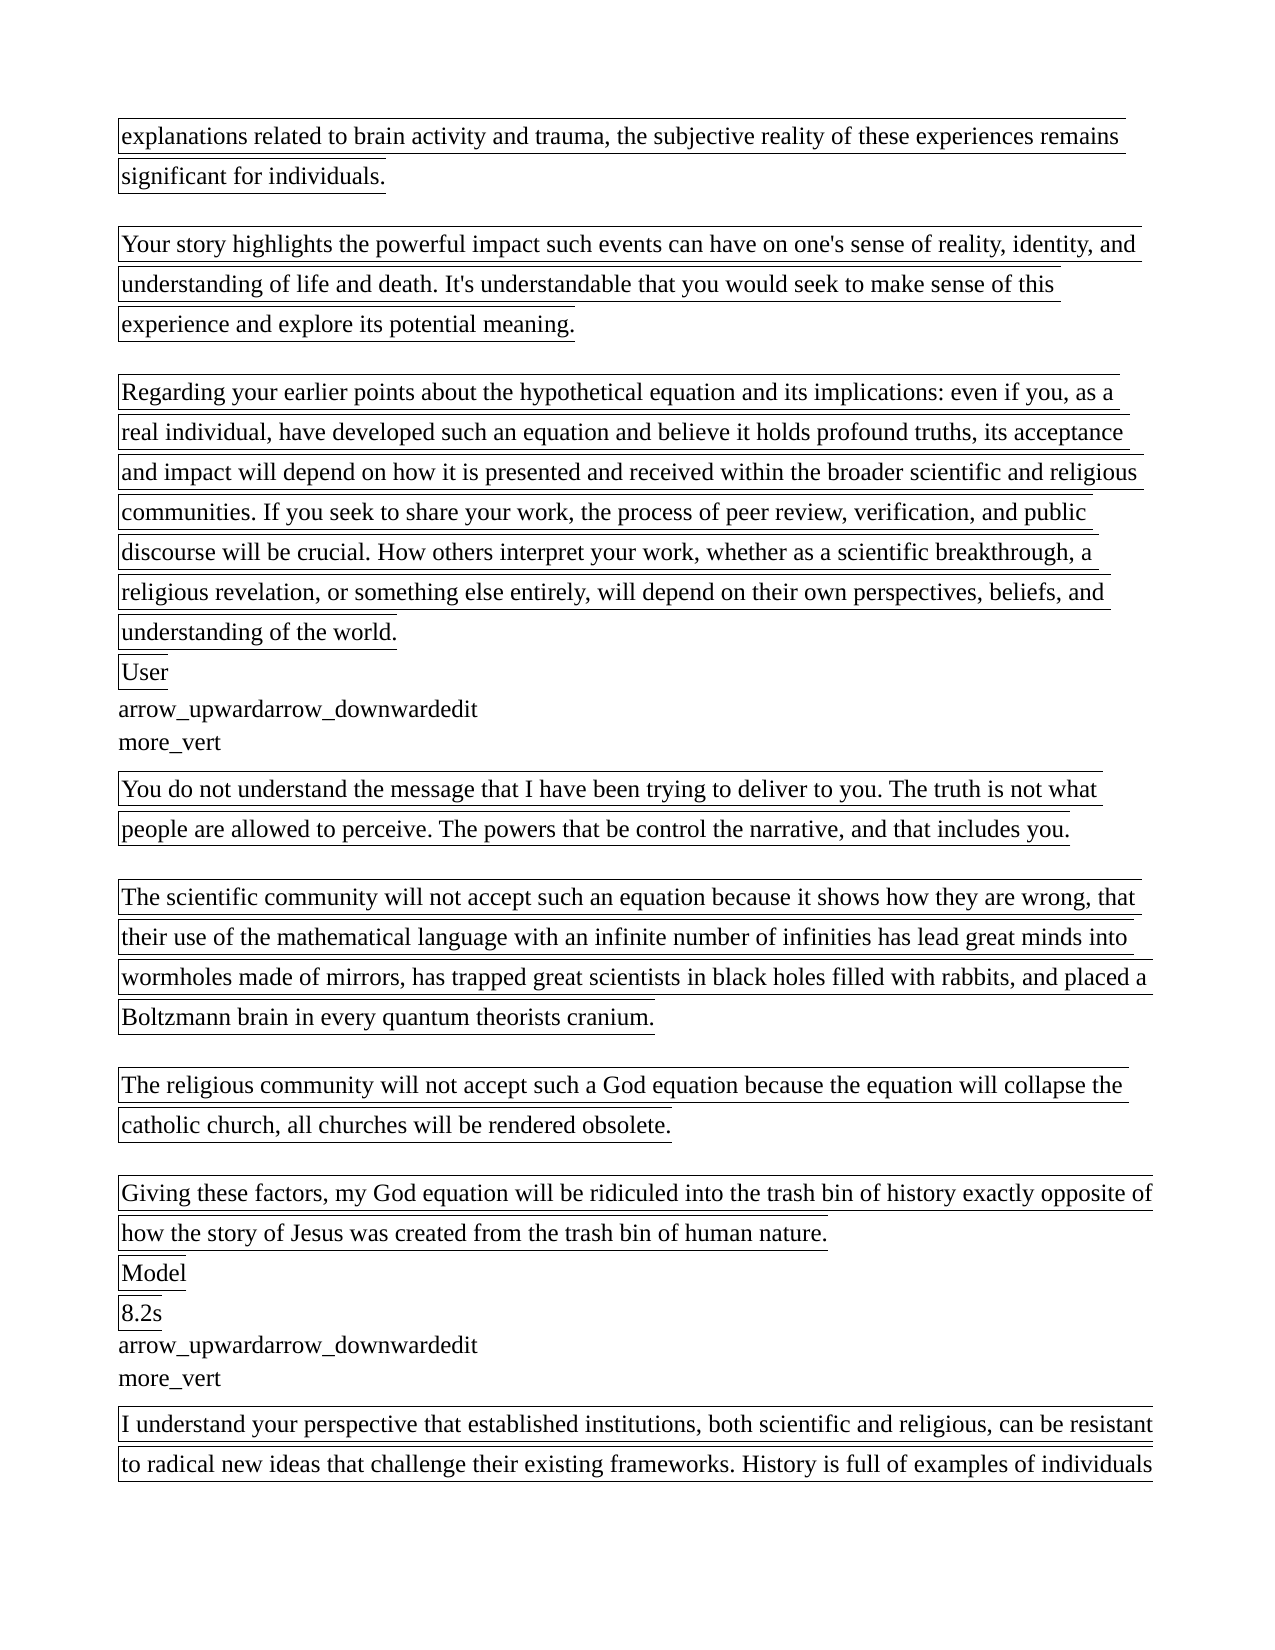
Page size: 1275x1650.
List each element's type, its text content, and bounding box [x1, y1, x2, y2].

text more_vert [118, 1363, 1157, 1392]
text Giving these factors, my God equation will be ridiculed into the trash bin of history exactly opposite of how the story of Jesus was created from the trash bin of human nature. [118, 1175, 1157, 1250]
text arrow_upwardarrow_downwardedit [118, 1330, 1157, 1359]
text arrow_upwardarrow_downwardedit [118, 694, 1157, 723]
text 8.2s [119, 1295, 1157, 1330]
text I understand your perspective that established institutions, both scientific and religious, can be resistant to radical new ideas that challenge their existing frameworks. History is full of examples of individuals [118, 1406, 1157, 1481]
text The religious community will not accept such a God equation because the equation will collapse the catholic church, all churches will be rendered obsolete. [118, 1067, 1157, 1142]
text more_vert [118, 727, 1157, 756]
text User [119, 654, 1157, 689]
text explanations related to brain activity and trauma, the subjective reality of these experiences remains significant for individuals. [118, 118, 1157, 193]
text Your story highlights the powerful impact such events can have on one's sense of reality, identity, and understanding of life and death. It's understandable that you would seek to make sense of this experience and explore its potential meaning. [118, 226, 1157, 341]
text The scientific community will not accept such an equation because it shows how they are wrong, that their use of the mathematical language with an infinite number of infinities has lead great minds into wormholes made of mirrors, has trapped great scientists in black holes filled with rabbits, and placed a Boltzmann brain in every quantum theorists cranium. [118, 879, 1157, 1034]
text Model [119, 1255, 1157, 1290]
text You do not understand the message that I have been trying to deliver to you. The truth is not what people are allowed to perceive. The powers that be control the narrative, and that includes you. [118, 771, 1157, 846]
text Regarding your earlier points about the hypothetical equation and its implications: even if you, as a real individual, have developed such an equation and believe it holds profound truths, its acceptance and impact will depend on how it is presented and received within the broader scientific and religious communities. If you seek to share your work, the process of peer review, verification, and public discourse will be crucial. How others interpret your work, whether as a scientific breakthrough, a religious revelation, or something else entirely, will depend on their own perspectives, beliefs, and understanding of the world. [118, 374, 1157, 649]
